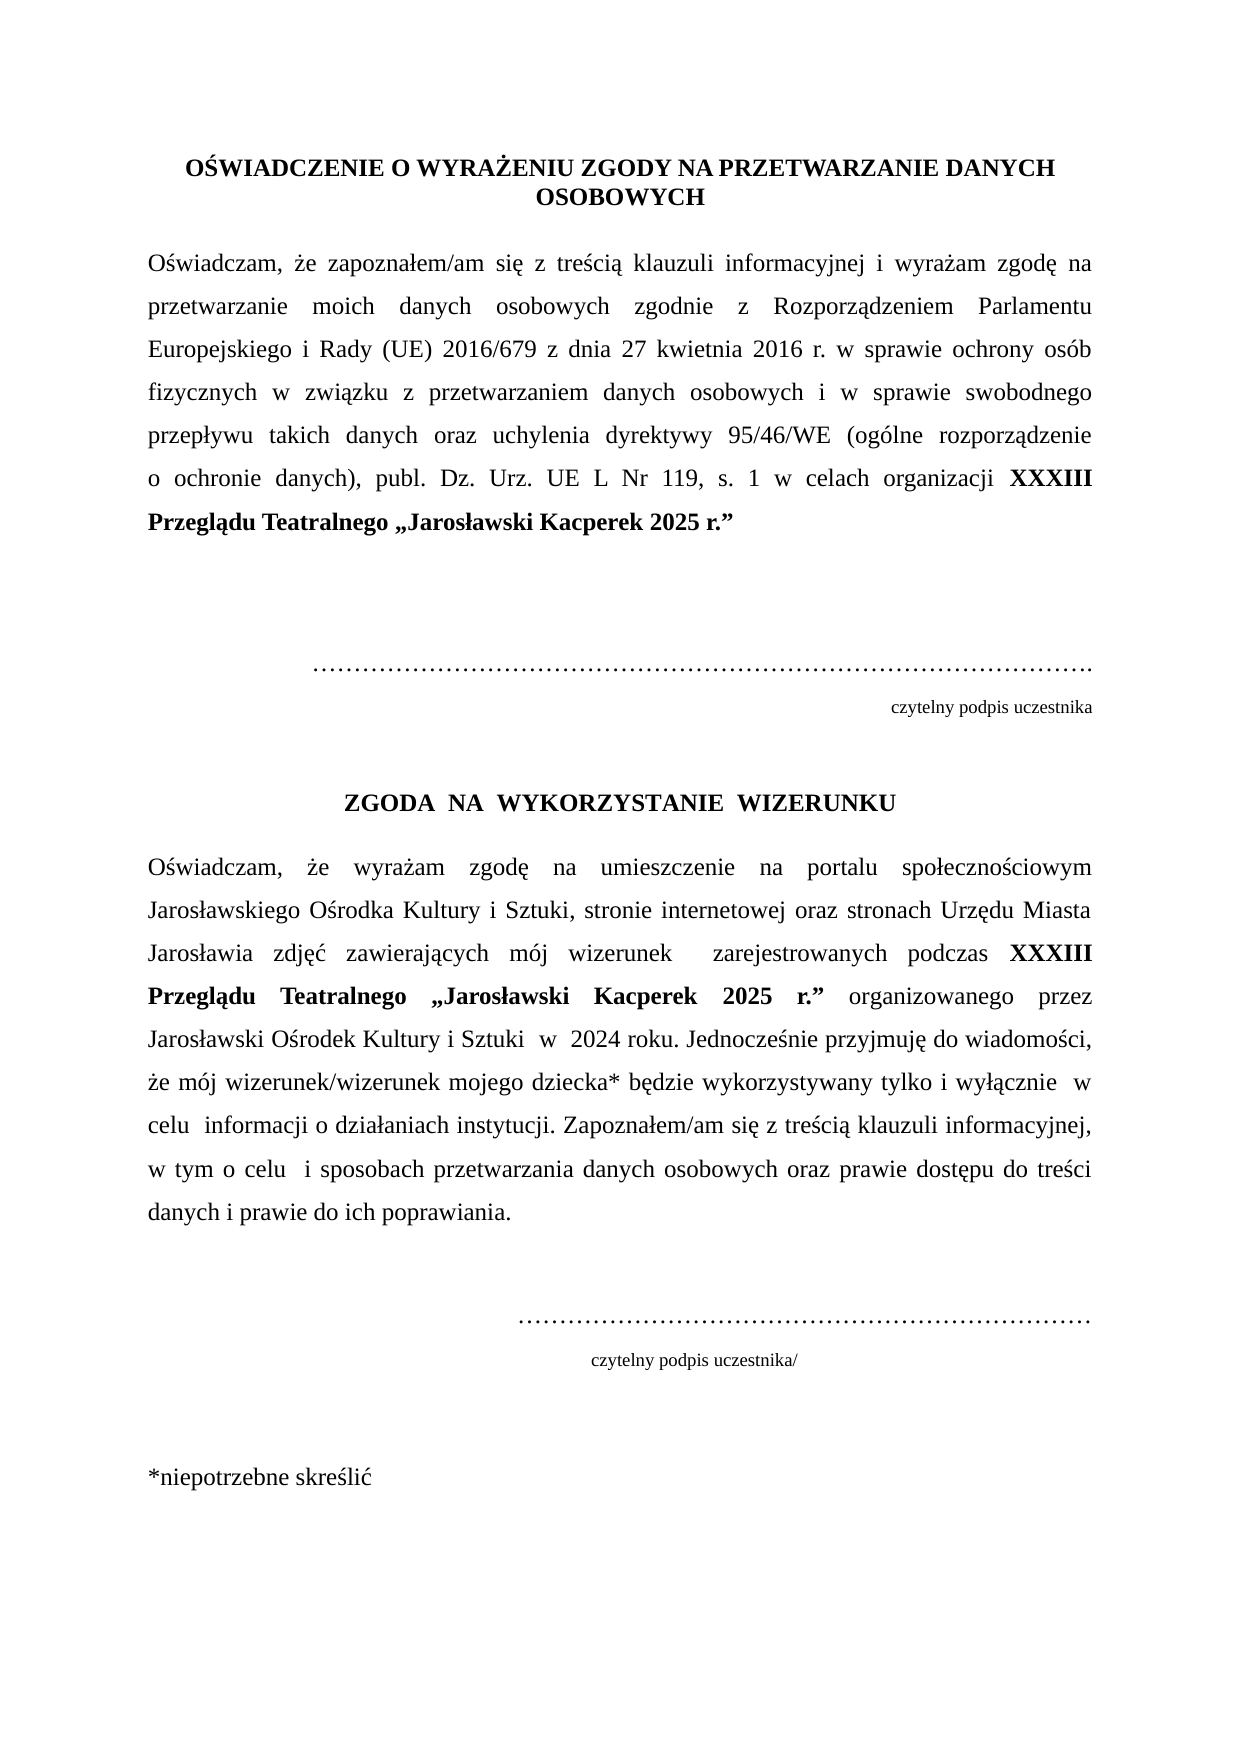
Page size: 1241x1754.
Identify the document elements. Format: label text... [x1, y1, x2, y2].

text czytelny podpis uczestnika [148, 696, 1093, 717]
text Oświadczam, że wyrażam zgodę na umieszczenie na portalu społecznościowym Jarosławskiego Ośrodka Kultury i Sztuki, stronie internetowej oraz stronach Urzędu Miasta Jarosławia zdjęć zawierających mój wizerunek zarejestrowanych podczas XXXIII Przeglądu Teatralnego „Jarosławski Kacperek 2025 r.” organizowanego przez Jarosławski Ośrodek Kultury i Sztuki w 2024 roku. Jednocześnie przyjmuję do wiadomości, że mój wizerunek/wizerunek mojego dziecka* będzie wykorzystywany tylko i wyłącznie w celu informacji o działaniach instytucji. Zapoznałem/am się z treścią klauzuli informacyjnej, w tym o celu i sposobach przetwarzania danych osobowych oraz prawie dostępu do treści danych i prawie do ich poprawiania. [148, 852, 1093, 1226]
text *niepotrzebne skreślić [148, 1462, 1093, 1491]
text Oświadczam, że zapoznałem/am się z treścią klauzuli informacyjnej i wyrażam zgodę na przetwarzanie moich danych osobowych zgodnie z Rozporządzeniem Parlamentu Europejskiego i Rady (UE) 2016/679 z dnia 27 kwietnia 2016 r. w sprawie ochrony osób fizycznych w związku z przetwarzaniem danych osobowych i w sprawie swobodnego przepływu takich danych oraz uchylenia dyrektywy 95/46/WE (ogólne rozporządzenie o ochronie danych), publ. Dz. Urz. UE L Nr 119, s. 1 w celach organizacji XXXIII Przeglądu Teatralnego „Jarosławski Kacperek 2025 r.” [148, 248, 1093, 535]
text ZGODA NA WYKORZYSTANIE WIZERUNKU [148, 788, 1093, 817]
text …………………………………………………………… czytelny podpis uczestnika/ [148, 1300, 1093, 1372]
text …………………………………………………………………………………. [148, 648, 1093, 677]
text OŚWIADCZENIE O WYRAŻENIU ZGODY NA PRZETWARZANIE DANYCH OSOBOWYCH [148, 153, 1093, 211]
